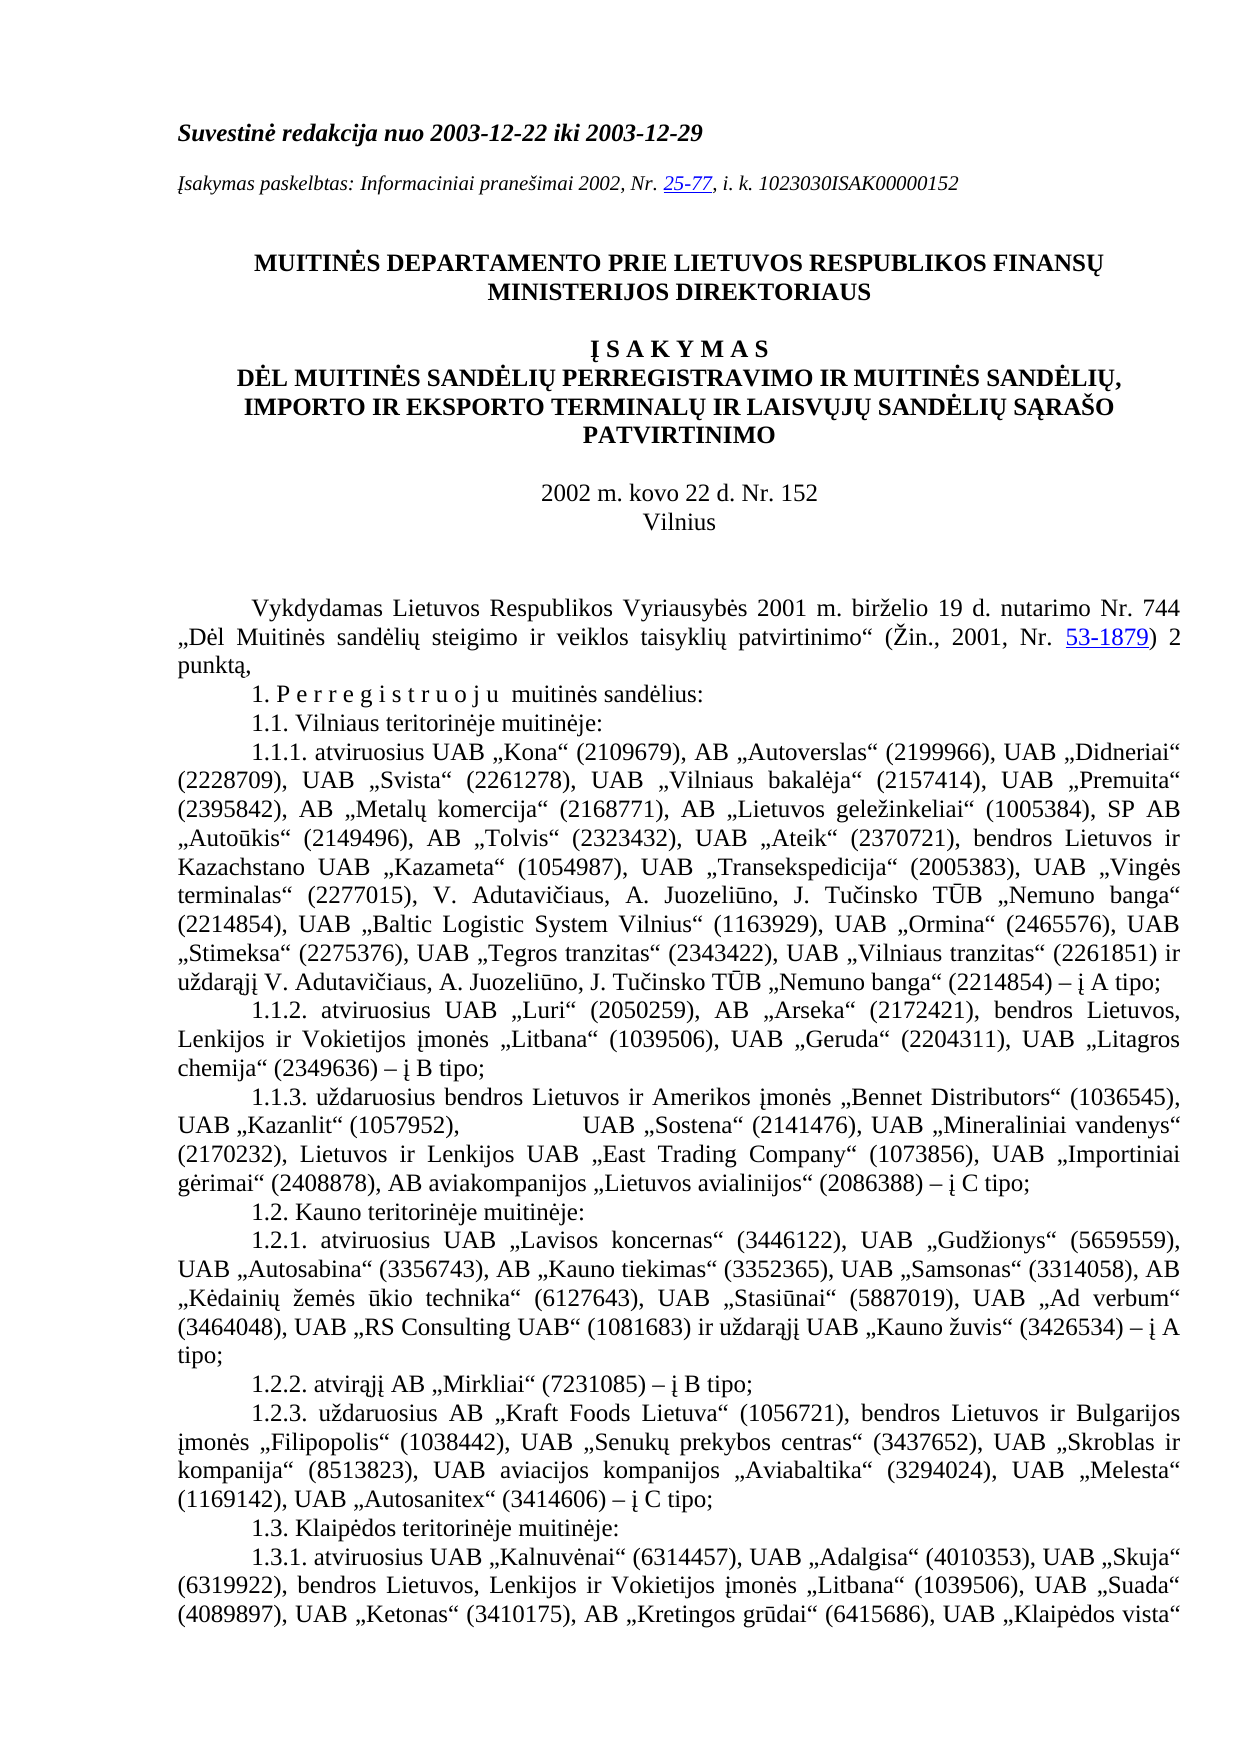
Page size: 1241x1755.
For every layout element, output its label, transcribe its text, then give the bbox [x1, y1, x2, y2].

text Vykdydamas Lietuvos Respublikos Vyriausybės 2001 m. birželio 19 d. nutarimo Nr. 744 „Dėl Muitinės sandėlių steigimo ir veiklos taisyklių patvirtinimo“ (Žin., 2001, Nr. 53-1879) 2 punktą, [177, 593, 1181, 679]
text 1.1.2. atviruosius UAB „Luri“ (2050259), AB „Arseka“ (2172421), bendros Lietuvos, Lenkijos ir Vokietijos įmonės „Litbana“ (1039506), UAB „Geruda“ (2204311), UAB „Litagros chemija“ (2349636) – į B tipo; [177, 995, 1181, 1082]
text 1.1.3. uždaruosius bendros Lietuvos ir Amerikos įmonės „Bennet Distributors“ (1036545), UAB „Kazanlit“ (1057952), UAB „Sostena“ (2141476), UAB „Mineraliniai vandenys“ (2170232), Lietuvos ir Lenkijos UAB „East Trading Company“ (1073856), UAB „Importiniai gėrimai“ (2408878), AB aviakompanijos „Lietuvos avialinijos“ (2086388) – į C tipo; [177, 1082, 1181, 1197]
text 1. Perregistruoju muitinės sandėlius: [177, 679, 1181, 708]
text Suvestinė redakcija nuo 2003-12-22 iki 2003-12-29 [177, 118, 1181, 147]
text Į S A K Y M A S [177, 334, 1181, 363]
text 1.3.1. atviruosius UAB „Kalnuvėnai“ (6314457), UAB „Adalgisa“ (4010353), UAB „Skuja“ (6319922), bendros Lietuvos, Lenkijos ir Vokietijos įmonės „Litbana“ (1039506), UAB „Suada“ (4089897), UAB „Ketonas“ (3410175), AB „Kretingos grūdai“ (6415686), UAB „Klaipėdos vista“ [177, 1542, 1181, 1628]
text 2002 m. kovo 22 d. Nr. 152 [177, 478, 1181, 507]
text 1.2. Kauno teritorinėje muitinėje: [177, 1197, 1181, 1225]
text Įsakymas paskelbtas: Informaciniai pranešimai 2002, Nr. 25-77, i. k. 1023030ISAK00000152 [177, 171, 1181, 195]
text DĖL MUITINĖS SANDĖLIŲ PERREGISTRAVIMO IR MUITINĖS SANDĖLIŲ, IMPORTO IR EKSPORTO TERMINALŲ IR LAISVŲJŲ SANDĖLIŲ SĄRAŠO PATVIRTINIMO [177, 363, 1181, 449]
text 1.1.1. atviruosius UAB „Kona“ (2109679), AB „Autoverslas“ (2199966), UAB „Didneriai“ (2228709), UAB „Svista“ (2261278), UAB „Vilniaus bakalėja“ (2157414), UAB „Premuita“ (2395842), AB „Metalų komercija“ (2168771), AB „Lietuvos geležinkeliai“ (1005384), SP AB „Autoūkis“ (2149496), AB „Tolvis“ (2323432), UAB „Ateik“ (2370721), bendros Lietuvos ir Kazachstano UAB „Kazameta“ (1054987), UAB „Transekspedicija“ (2005383), UAB „Vingės terminalas“ (2277015), V. Adutavičiaus, A. Juozeliūno, J. Tučinsko TŪB „Nemuno banga“ (2214854), UAB „Baltic Logistic System Vilnius“ (1163929), UAB „Ormina“ (2465576), UAB „Stimeksa“ (2275376), UAB „Tegros tranzitas“ (2343422), UAB „Vilniaus tranzitas“ (2261851) ir uždarąjį V. Adutavičiaus, A. Juozeliūno, J. Tučinsko TŪB „Nemuno banga“ (2214854) – į A tipo; [177, 737, 1181, 995]
text MUITINĖS DEPARTAMENTO PRIE LIETUVOS RESPUBLIKOS FINANSŲ MINISTERIJOS DIREKTORIAUS [177, 248, 1181, 305]
text 1.2.2. atvirąjį AB „Mirkliai“ (7231085) – į B tipo; [177, 1369, 1181, 1398]
text 1.2.1. atviruosius UAB „Lavisos koncernas“ (3446122), UAB „Gudžionys“ (5659559), UAB „Autosabina“ (3356743), AB „Kauno tiekimas“ (3352365), UAB „Samsonas“ (3314058), AB „Kėdainių žemės ūkio technika“ (6127643), UAB „Stasiūnai“ (5887019), UAB „Ad verbum“ (3464048), UAB „RS Consulting UAB“ (1081683) ir uždarąjį UAB „Kauno žuvis“ (3426534) – į A tipo; [177, 1225, 1181, 1369]
text 1.1. Vilniaus teritorinėje muitinėje: [177, 708, 1181, 737]
text Vilnius [177, 507, 1181, 535]
text 1.3. Klaipėdos teritorinėje muitinėje: [177, 1513, 1181, 1542]
text 1.2.3. uždaruosius AB „Kraft Foods Lietuva“ (1056721), bendros Lietuvos ir Bulgarijos įmonės „Filipopolis“ (1038442), UAB „Senukų prekybos centras“ (3437652), UAB „Skroblas ir kompanija“ (8513823), UAB aviacijos kompanijos „Aviabaltika“ (3294024), UAB „Melesta“ (1169142), UAB „Autosanitex“ (3414606) – į C tipo; [177, 1398, 1181, 1513]
